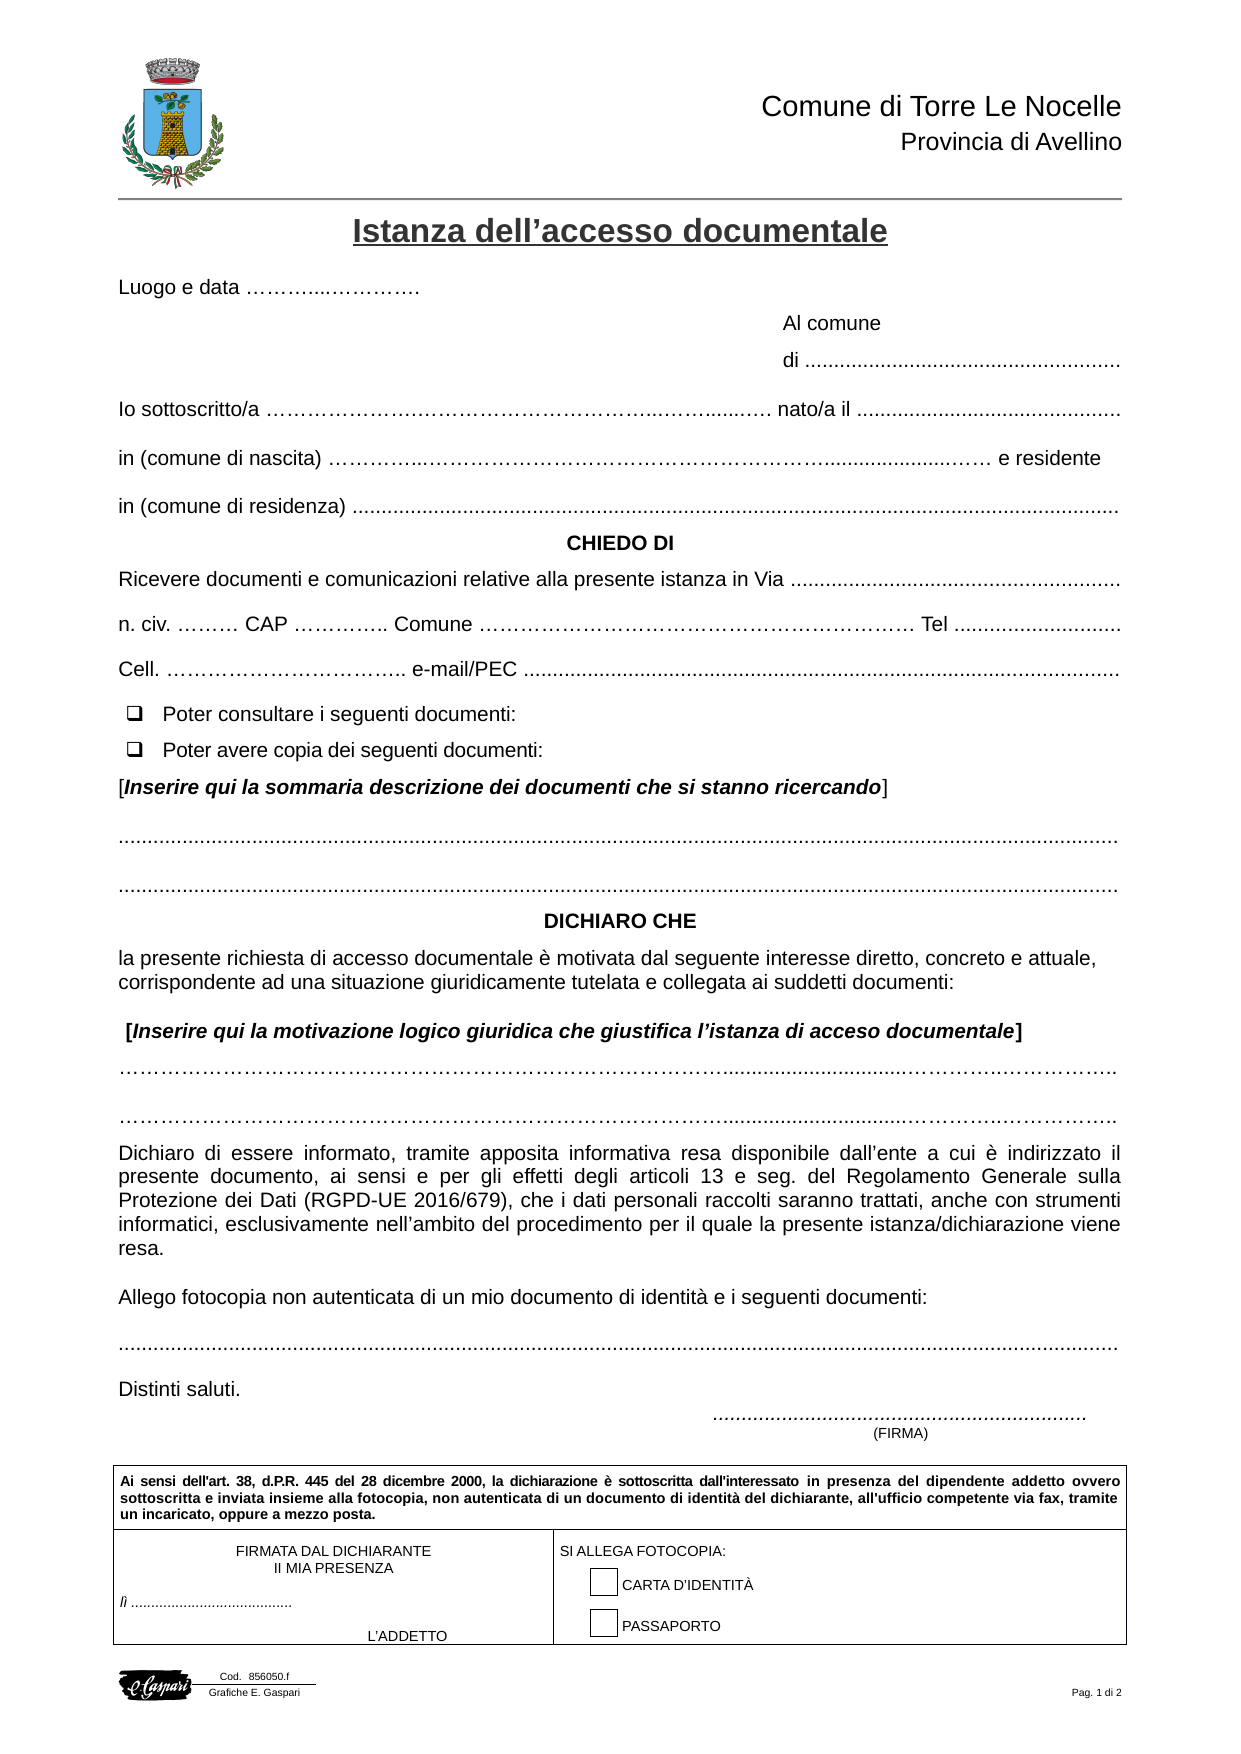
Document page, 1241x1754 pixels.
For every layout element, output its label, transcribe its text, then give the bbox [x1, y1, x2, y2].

text in (comune di nascita) …………...…………………………………………………......................…… e residente [118, 445, 1122, 469]
text Provincia di Avellino [224, 127, 1122, 156]
text CHIEDO DI [118, 531, 1122, 555]
text ................................................................. [679, 1401, 1122, 1425]
table_cell FIRMATA DAL DICHIARANTE II MIA PRESENZA lì ........................................ L’ADDETTO [114, 1530, 553, 1644]
text di [783, 347, 1122, 371]
text n. civ. ……… CAP ………….. Comune ……………………………………………………… Tel [118, 612, 1122, 636]
picture [122, 58, 224, 189]
text ……………………………………………………………………………................................…………..…………….. [118, 1055, 1122, 1079]
text Io sottoscritto/a ………………….……………………………...…….......…. nato/a il [118, 396, 1122, 420]
text Luogo e data ………....…………. [118, 274, 1122, 298]
text Al comune [783, 311, 1122, 335]
table_cell SI ALLEGA FOTOCOPIA: CARTA D’IDENTITÀ PASSAPORTO [554, 1530, 1126, 1644]
text DICHIARO CHE [118, 909, 1122, 933]
text la presente richiesta di accesso documentale è motivata dal seguente interesse diretto, concreto e attuale, corrispondente ad una situazione giuridicamente tutelata e collegata ai suddetti documenti: [118, 946, 1122, 993]
text Comune di Torre Le Nocelle [224, 89, 1122, 122]
text [Inserire qui la sommaria descrizione dei documenti che si stanno ricercando] [118, 775, 1122, 799]
text Allego fotocopia non autenticata di un mio documento di identità e i seguenti documenti: [118, 1285, 1122, 1309]
text Ricevere documenti e comunicazioni relative alla presente istanza in Via [118, 567, 1122, 591]
list Poter consultare i seguenti documenti: [125, 702, 1122, 726]
list Poter avere copia dei seguenti documenti: [125, 738, 1122, 762]
text [Inserire qui la motivazione logico giuridica che giustifica l’istanza di acceso documentale] [125, 1018, 1122, 1042]
subtitle Istanza dell’accesso documentale [118, 211, 1122, 249]
text (FIRMA) [679, 1425, 1122, 1442]
picture [118, 1669, 192, 1701]
table_header Ai sensi dell'art. 38, d.P.R. 445 del 28 dicembre 2000, la dichiarazione è sottoscritta dall'interessato in presenza del dipendente addetto ovvero sottoscritta e inviata insieme alla fotocopia, non autenticata di un documento di identità del dichiarante, all'ufficio competente via fax, tramite un incaricato, oppure a mezzo posta. [114, 1466, 1126, 1529]
text Distinti saluti. [118, 1377, 1122, 1401]
text in (comune di residenza) [118, 494, 1122, 518]
text ……………………………………………………………………………................................…………..…………….. [118, 1104, 1122, 1128]
text Cell. …………………………….. e-mail/PEC [118, 657, 1122, 681]
text Dichiaro di essere informato, tramite apposita informativa resa disponibile dall’ente a cui è indirizzato il presente documento, ai sensi e per gli effetti degli articoli 13 e seg. del Regolamento Generale sulla Protezione dei Dati (RGPD-UE 2016/679), che i dati personali raccolti saranno trattati, anche con strumenti informatici, esclusivamente nell’ambito del procedimento per il quale la presente istanza/dichiarazione viene resa. [118, 1140, 1122, 1260]
